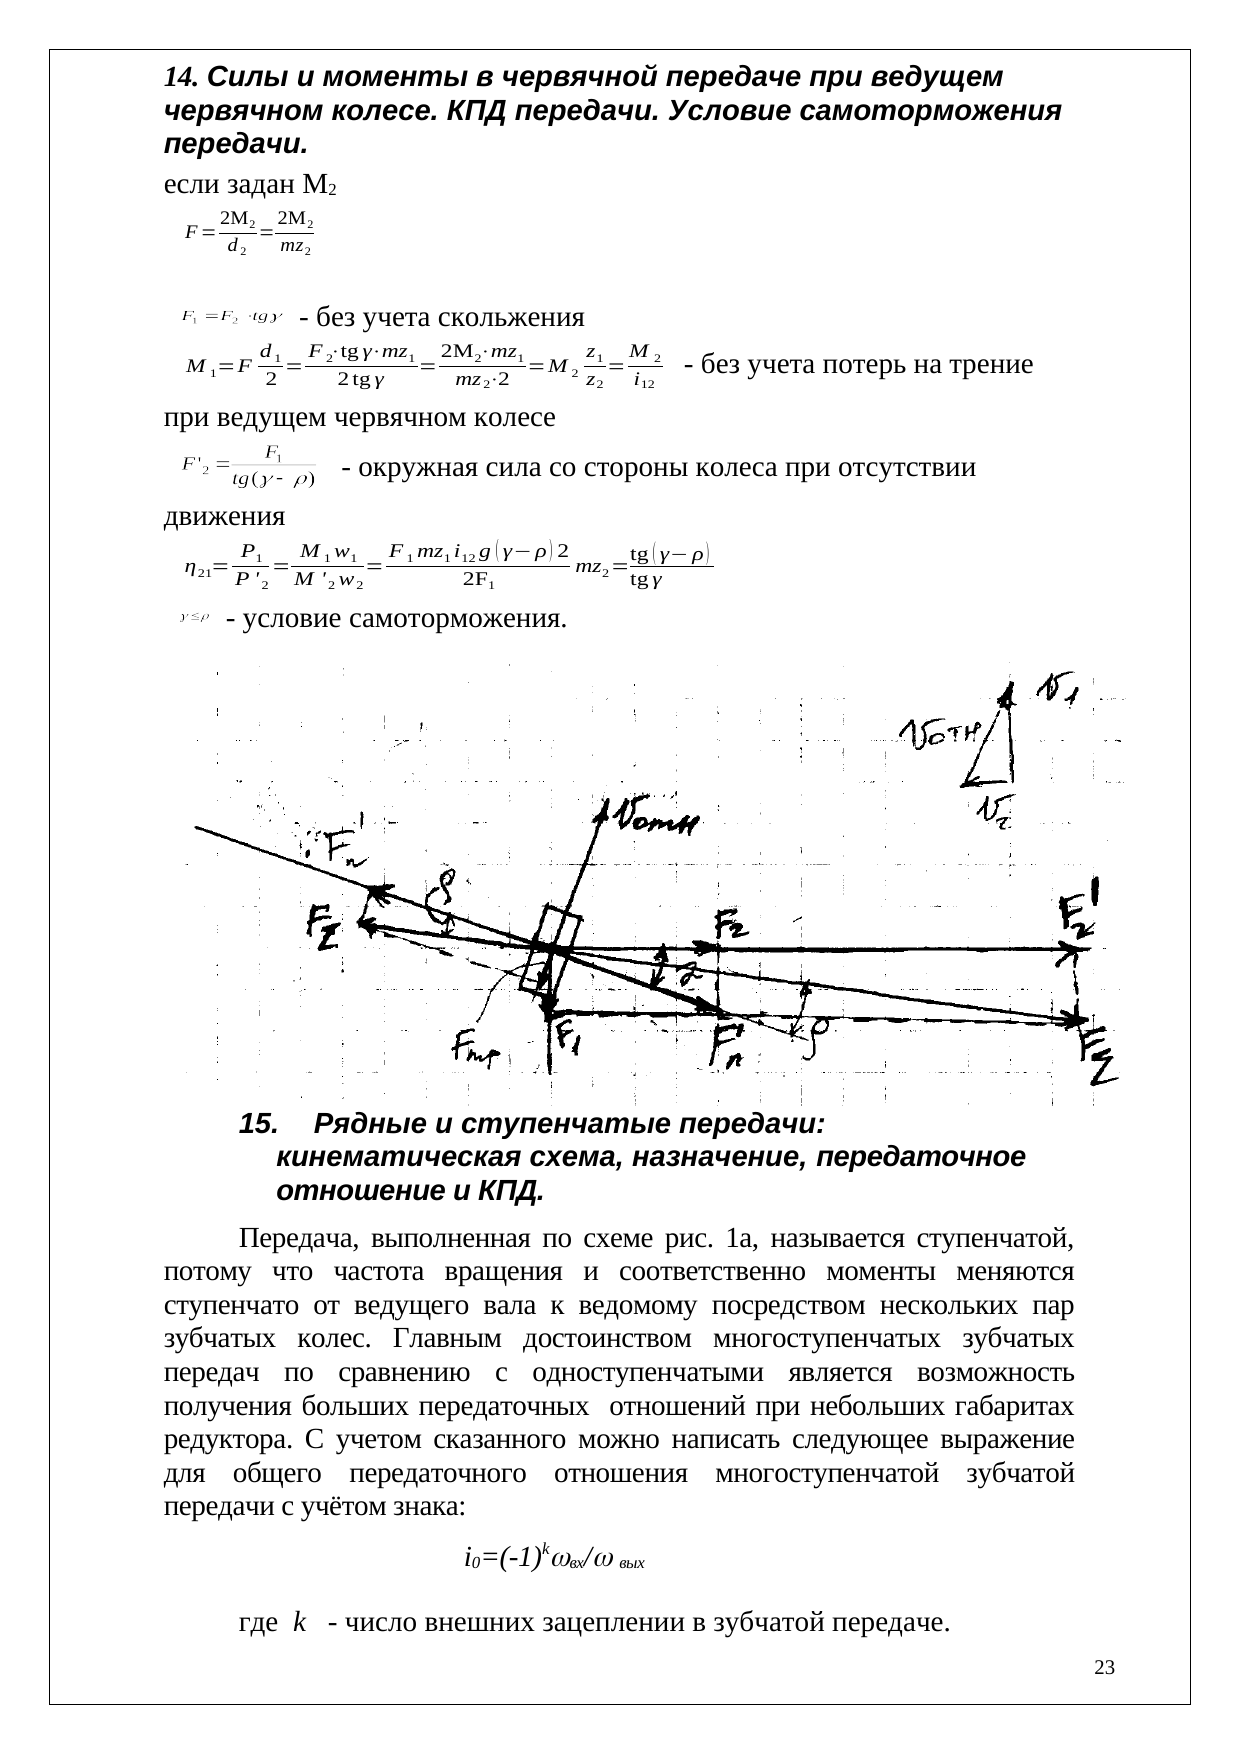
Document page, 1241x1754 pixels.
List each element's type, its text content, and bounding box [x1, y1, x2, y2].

text - окружная сила со стороны колеса при отсутствии движения [163, 433, 1075, 532]
text Передача, выполненная по схеме рис. 1а, называется ступенчатой, потому что частота вращения и соответственно моменты меняются ступенчато от ведущего вала к ведомому посредством нескольких пар зубчатых колес. Главным достоинством многоступенчатых зубчатых передач по сравнению с одноступенчатыми является возможность получения больших передаточных отношений при небольших габаритах редуктора. С учетом сказанного можно написать следующее выражение для общего передаточного отношения многоступенчатой зубчатой передачи с учётом знака: [163, 1220, 1075, 1522]
text - без учета скольжения [163, 299, 1075, 333]
text где k - число внешних зацеплении в зубчатой передаче. [163, 1604, 1075, 1638]
text - без учета потерь на трение [163, 333, 1075, 399]
text - условие самоторможения. [163, 600, 1075, 634]
text если задан M2 [163, 166, 1075, 199]
text i0=(-1)kвх/ вых [388, 1539, 1075, 1572]
subtitle Силы и моменты в червячной передаче при ведущем червячном колесе. КПД передачи. Условие самоторможения передачи. [163, 59, 1075, 160]
subtitle Рядные и ступенчатые передачи: кинематическая схема, назначение, передаточное отношение и КПД. [238, 1106, 1075, 1206]
text при ведущем червячном колесе [163, 399, 1075, 433]
